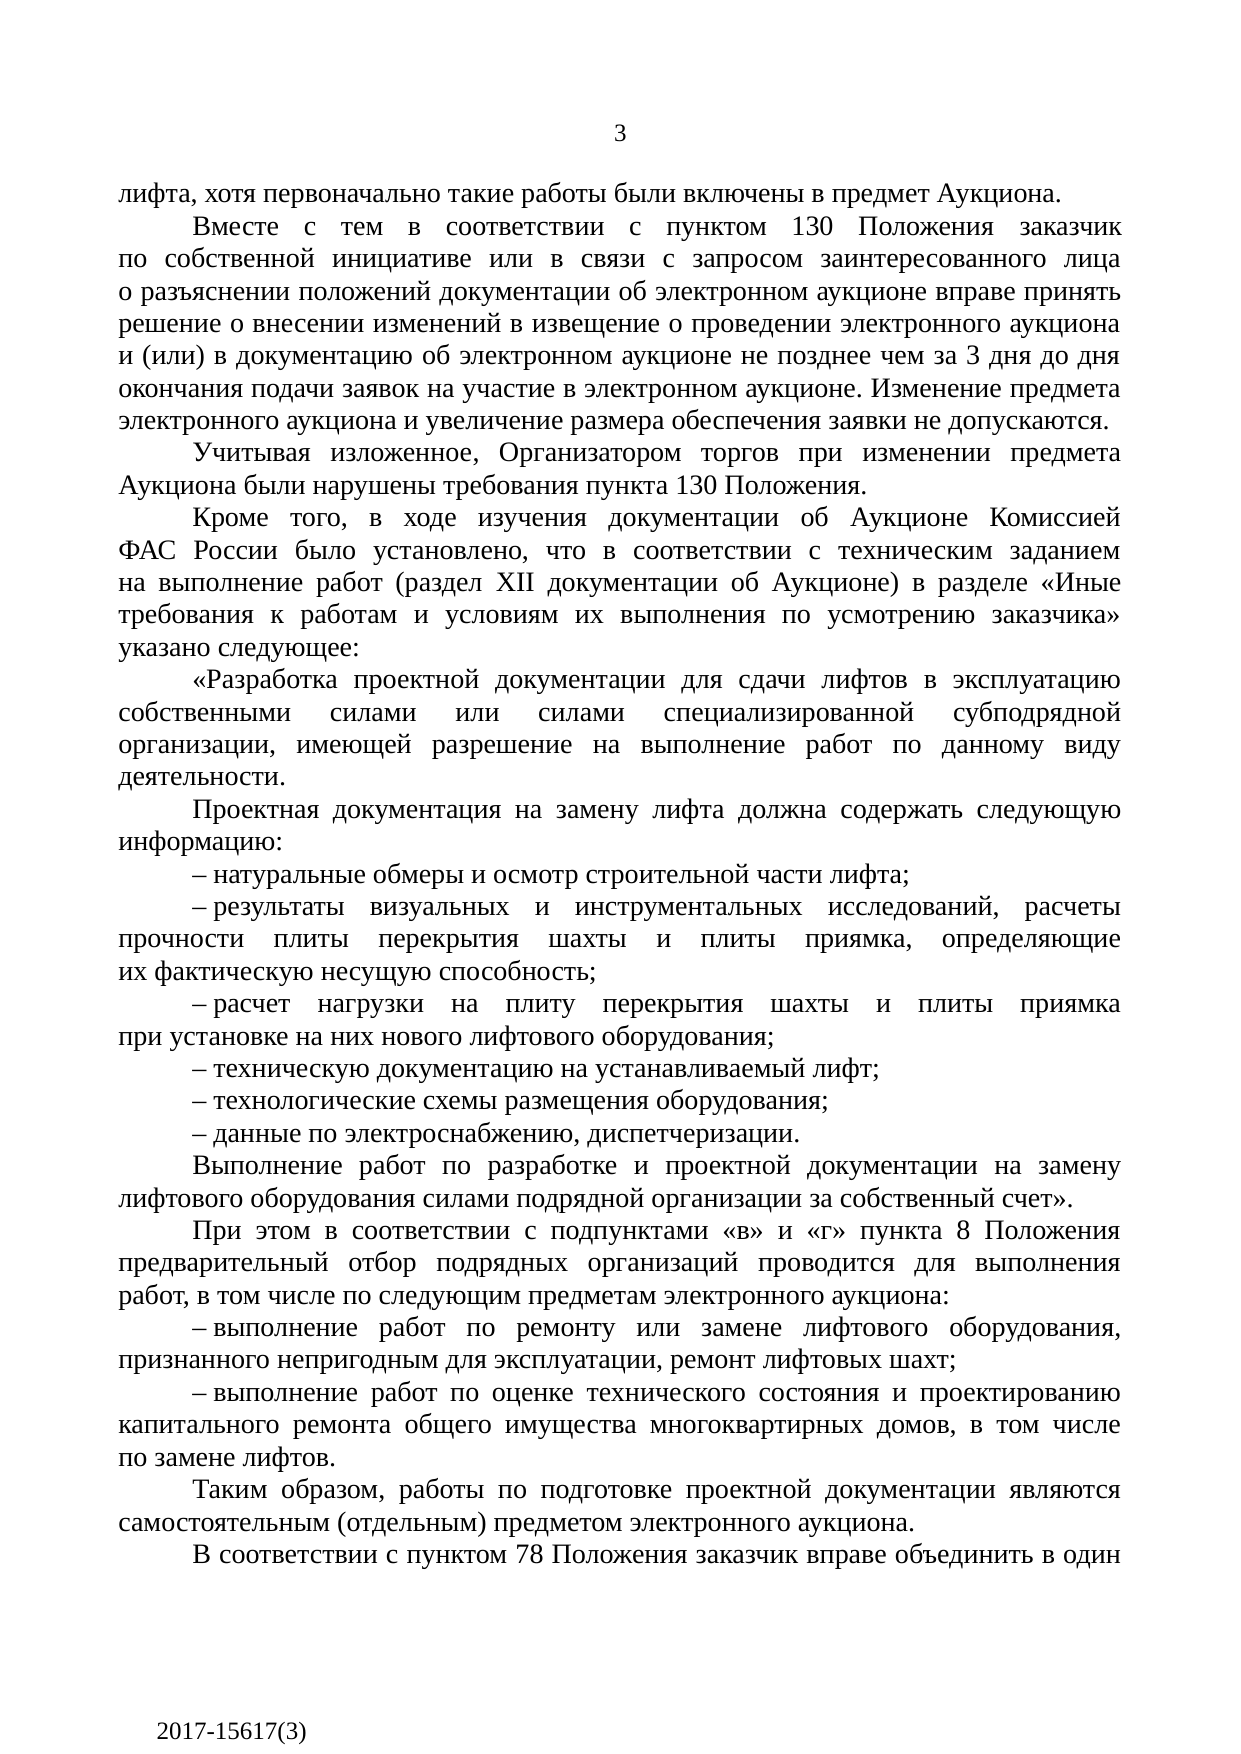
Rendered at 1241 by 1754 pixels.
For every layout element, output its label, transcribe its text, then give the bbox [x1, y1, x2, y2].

text Учитывая изложенное, Организатором торгов при изменении предмета Аукциона были нарушены требования пункта 130 Положения. [118, 436, 1122, 500]
text Вместе с тем в соответствии с пунктом 130 Положения заказчик по собственной инициативе или в связи с запросом заинтересованного лица о разъяснении положений документации об электронном аукционе вправе принять решение о внесении изменений в извещение о проведении электронного аукциона и (или) в документацию об электронном аукционе не позднее чем за 3 дня до дня окончания подачи заявок на участие в электронном аукционе. Изменение предмета электронного аукциона и увеличение размера обеспечения заявки не допускаются. [118, 209, 1122, 436]
text В соответствии с пунктом 78 Положения заказчик вправе объединить в один [118, 1537, 1122, 1569]
text – технологические схемы размещения оборудования; [118, 1083, 1122, 1116]
text лифта, хотя первоначально такие работы были включены в предмет Аукциона. [118, 176, 1122, 209]
text Кроме того, в ходе изучения документации об Аукционе Комиссией ФАС России было установлено, что в соответствии с техническим заданием на выполнение работ (раздел XII документации об Аукционе) в разделе «Иные требования к работам и условиям их выполнения по усмотрению заказчика» указано следующее: [118, 500, 1122, 662]
text – данные по электроснабжению, диспетчеризации. [118, 1116, 1122, 1148]
text Проектная документация на замену лифта должна содержать следующую информацию: [118, 792, 1122, 857]
text Таким образом, работы по подготовке проектной документации являются самостоятельным (отдельным) предметом электронного аукциона. [118, 1472, 1122, 1537]
text – расчет нагрузки на плиту перекрытия шахты и плиты приямка при установке на них нового лифтового оборудования; [118, 986, 1122, 1051]
text – выполнение работ по оценке технического состояния и проектированию капитального ремонта общего имущества многоквартирных домов, в том числе по замене лифтов. [118, 1375, 1122, 1472]
text Выполнение работ по разработке и проектной документации на замену лифтового оборудования силами подрядной организации за собственный счет». [118, 1148, 1122, 1213]
text – натуральные обмеры и осмотр строительной части лифта; [118, 857, 1122, 889]
text – техническую документацию на устанавливаемый лифт; [118, 1051, 1122, 1083]
text – результаты визуальных и инструментальных исследований, расчеты прочности плиты перекрытия шахты и плиты приямка, определяющие их фактическую несущую способность; [118, 889, 1122, 986]
text – выполнение работ по ремонту или замене лифтового оборудования, признанного непригодным для эксплуатации, ремонт лифтовых шахт; [118, 1310, 1122, 1375]
text «Разработка проектной документации для сдачи лифтов в эксплуатацию собственными силами или силами специализированной субподрядной организации, имеющей разрешение на выполнение работ по данному виду деятельности. [118, 662, 1122, 792]
text При этом в соответствии с подпунктами «в» и «г» пункта 8 Положения предварительный отбор подрядных организаций проводится для выполнения работ, в том числе по следующим предметам электронного аукциона: [118, 1213, 1122, 1310]
